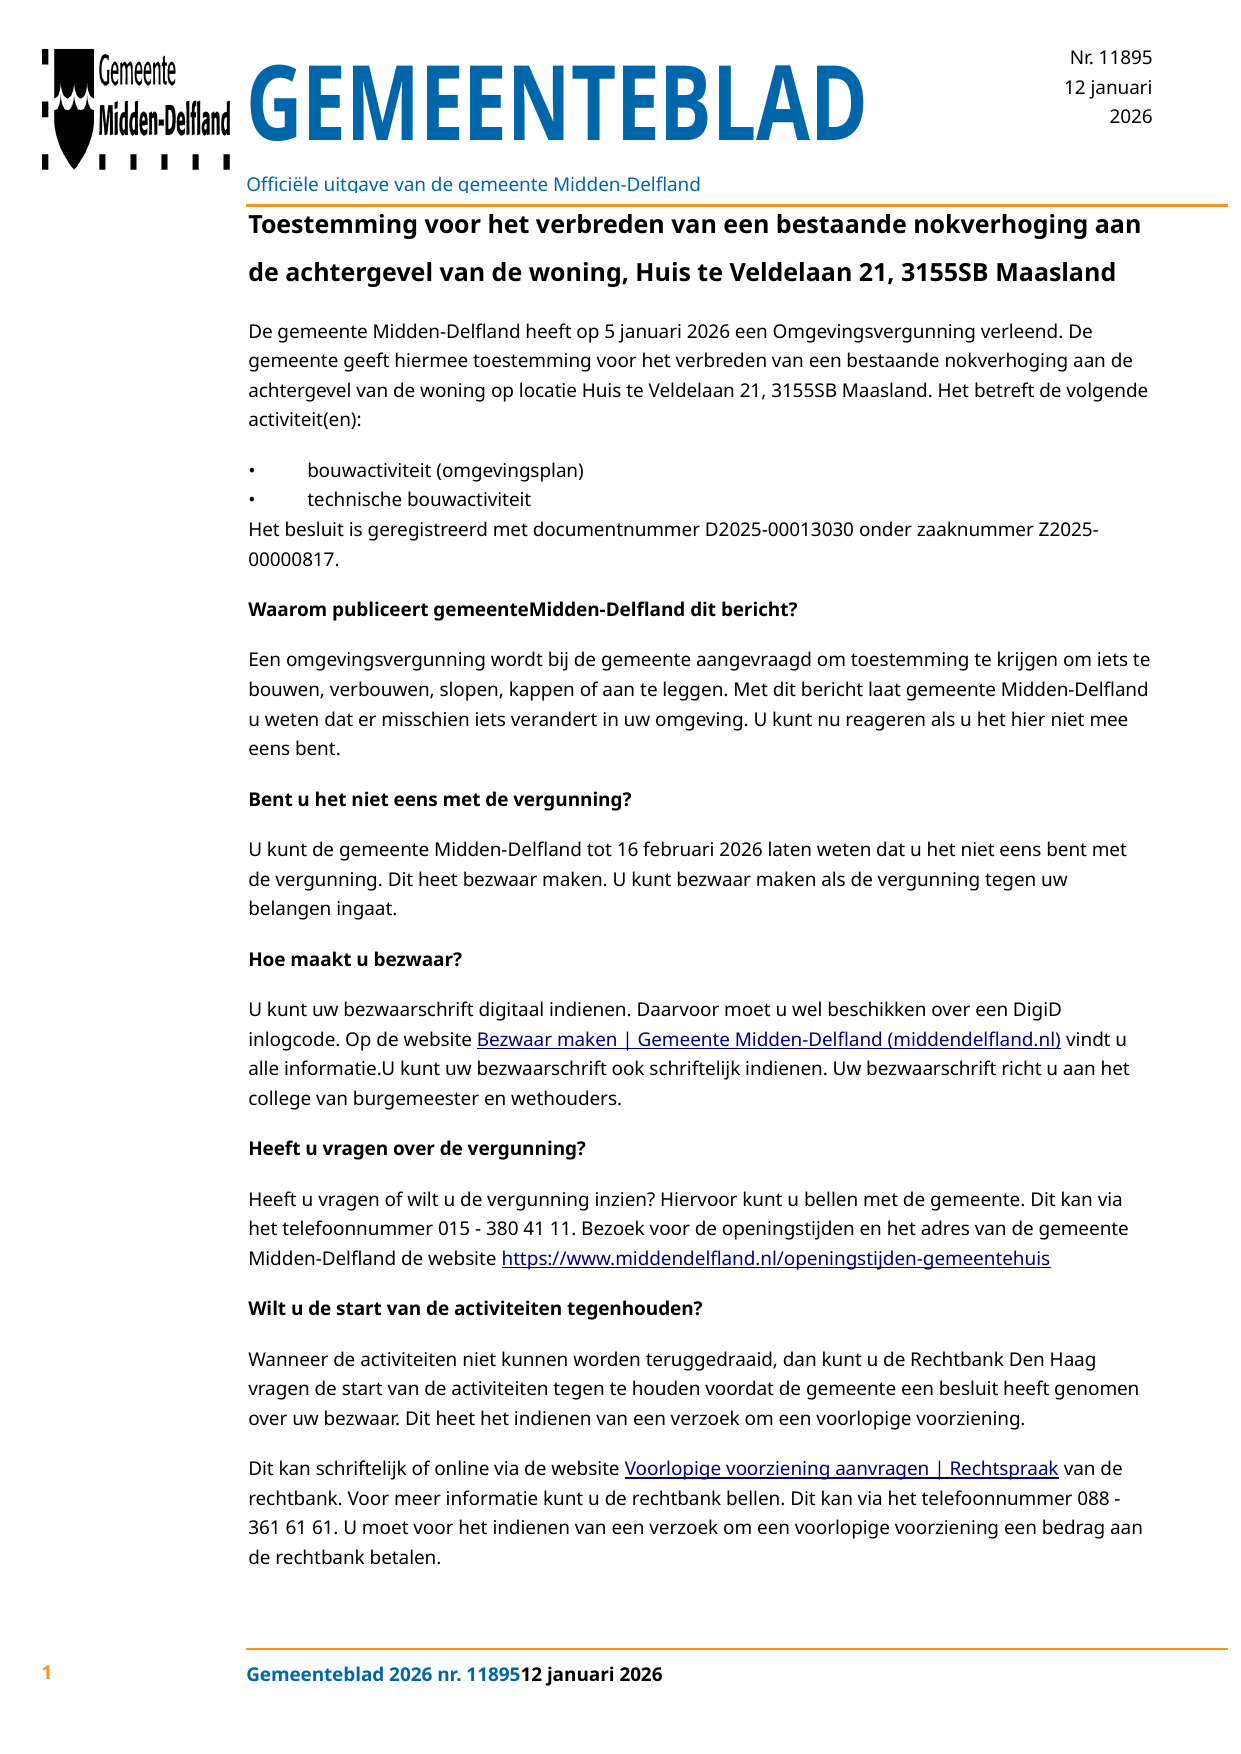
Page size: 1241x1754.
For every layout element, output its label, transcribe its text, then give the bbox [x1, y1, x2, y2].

text Een omgevingsvergunning wordt bij de gemeente aangevraagd om toestemming te krijgen om iets te bouwen, verbouwen, slopen, kappen of aan te leggen. Met dit bericht laat gemeente Midden-Delfland u weten dat er misschien iets verandert in uw omgeving. U kunt nu reageren als u het hier niet mee eens bent. [248, 647, 1152, 761]
text Heeft u vragen over de vergunning? [248, 1135, 1152, 1161]
picture [41, 47, 231, 172]
text Dit kan schriftelijk of online via de website Voorlopige voorziening aanvragen | Rechtspraak van de rechtbank. Voor meer informatie kunt u de rechtbank bellen. Dit kan via het telefoonnummer 088 - 361 61 61. U moet voor het indienen van een verzoek om een voorlopige voorziening een bedrag aan de rechtbank betalen. [248, 1455, 1152, 1570]
text Hoe maakt u bezwaar? [248, 946, 1152, 972]
text U kunt de gemeente Midden-Delfland tot 16 februari 2026 laten weten dat u het niet eens bent met de vergunning. Dit heet bezwaar maken. U kunt bezwaar maken als de vergunning tegen uw belangen ingaat. [248, 836, 1152, 921]
text Het besluit is geregistreerd met documentnummer D2025-00013030 onder zaaknummer Z2025-00000817. [248, 516, 1152, 572]
text Toestemming voor het verbreden van een bestaande nokverhoging aan de achtergevel van de woning, Huis te Veldelaan 21, 3155SB Maasland [248, 207, 1152, 288]
text U kunt uw bezwaarschrift digitaal indienen. Daarvoor moet u wel beschikken over een DigiD inlogcode. Op de website Bezwaar maken | Gemeente Midden-Delfland (middendelfland.nl) vindt u alle informatie.U kunt uw bezwaarschrift ook schriftelijk indienen. Uw bezwaarschrift richt u aan het college van burgemeester en wethouders. [248, 996, 1152, 1111]
text Bent u het niet eens met de vergunning? [248, 786, 1152, 812]
list technische bouwactiviteit [248, 487, 1152, 512]
text Heeft u vragen of wilt u de vergunning inzien? Hiervoor kunt u bellen met de gemeente. Dit kan via het telefoonnummer 015 - 380 41 11. Bezoek voor de openingstijden en het adres van de gemeente Midden-Delfland de website https://www.middendelfland.nl/openingstijden-gemeentehuis [248, 1186, 1152, 1271]
list bouwactiviteit (omgevingsplan) [248, 457, 1152, 483]
text De gemeente Midden-Delfland heeft op 5 januari 2026 een Omgevingsvergunning verleend. De gemeente geeft hiermee toestemming voor het verbreden van een bestaande nokverhoging aan de achtergevel van de woning op locatie Huis te Veldelaan 21, 3155SB Maasland. Het betreft de volgende activiteit(en): [248, 318, 1152, 432]
text Wanneer de activiteiten niet kunnen worden teruggedraaid, dan kunt u de Rechtbank Den Haag vragen de start van de activiteiten tegen te houden voordat de gemeente een besluit heeft genomen over uw bezwaar. Dit heet het indienen van een verzoek om een voorlopige voorziening. [248, 1346, 1152, 1431]
text Wilt u de start van de activiteiten tegenhouden? [248, 1295, 1152, 1321]
text Waarom publiceert gemeenteMidden-Delfland dit bericht? [248, 596, 1152, 622]
